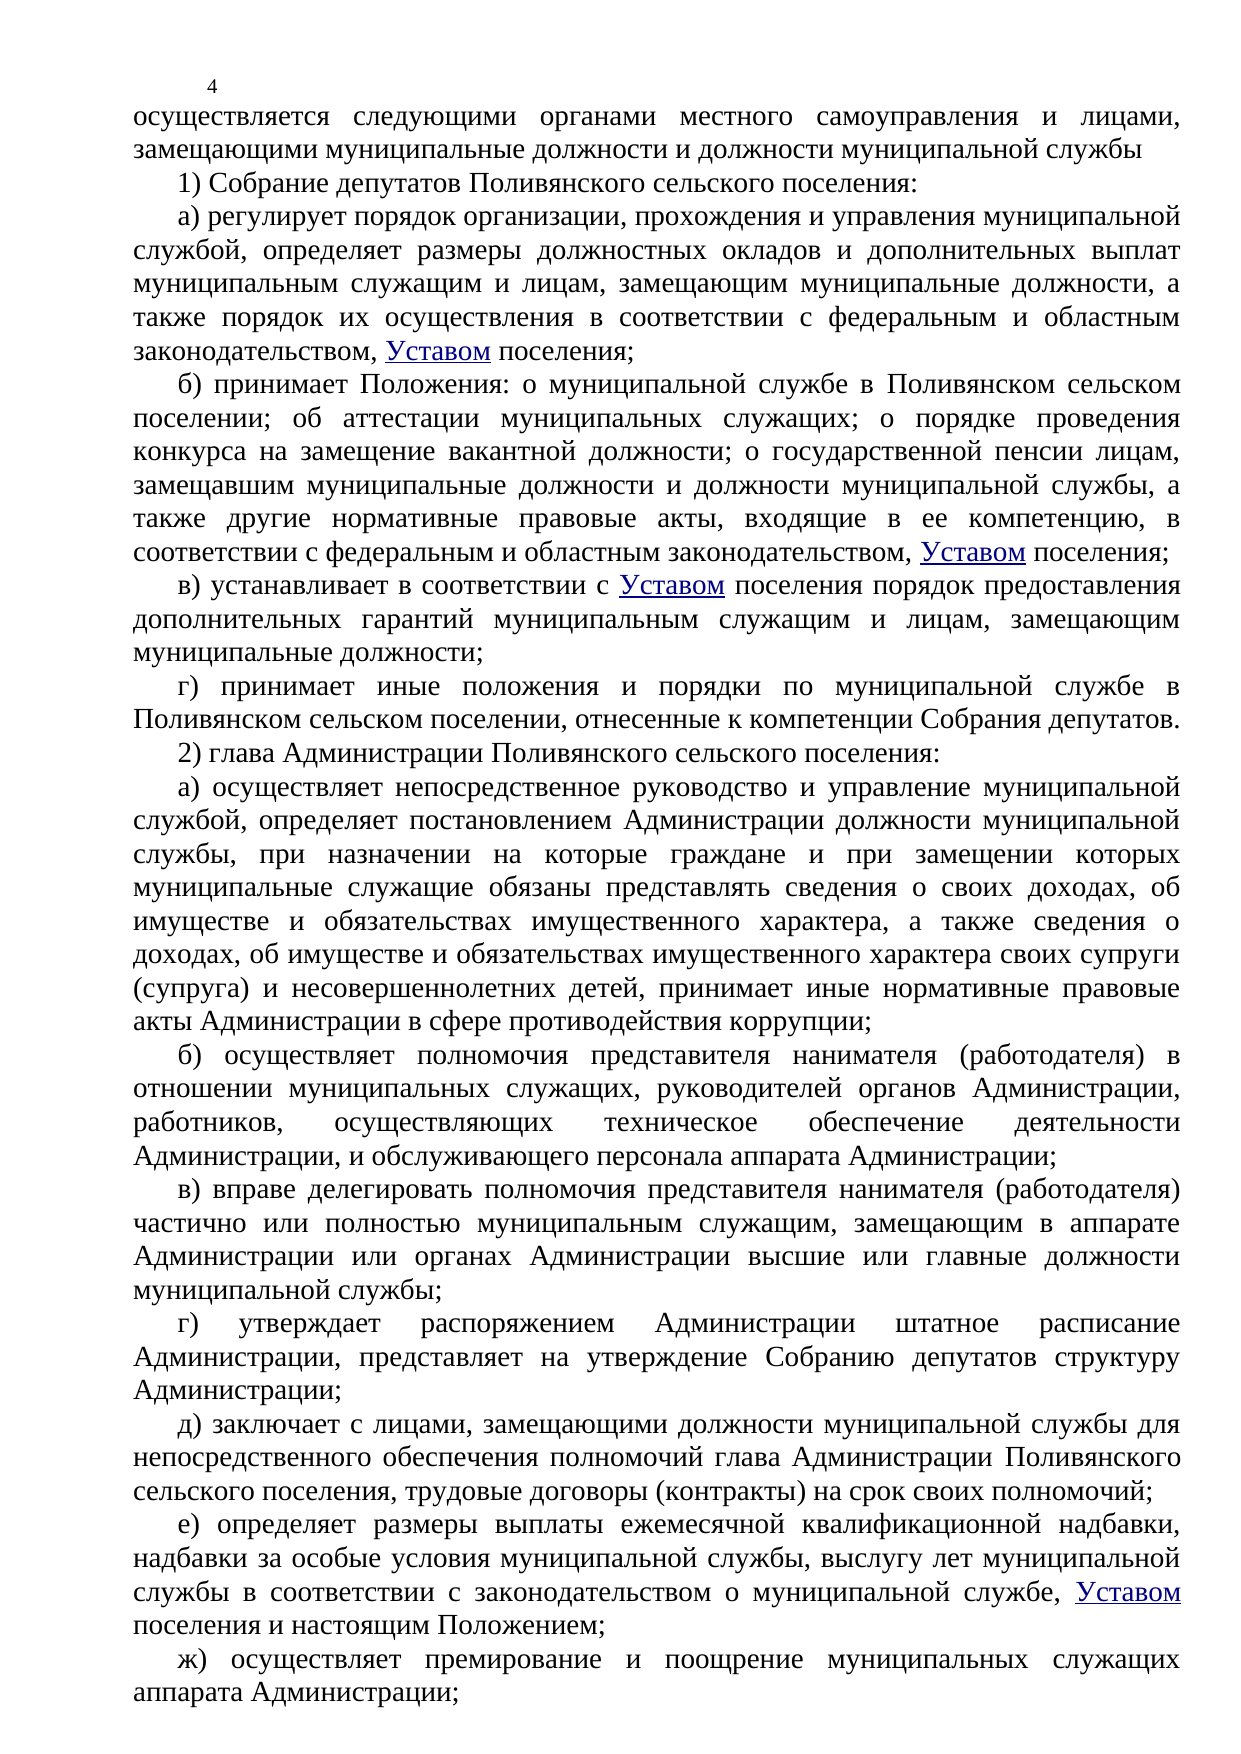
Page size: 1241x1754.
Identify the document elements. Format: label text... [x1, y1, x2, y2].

subtitle ж) осуществляет премирование и поощрение муниципальных служащих аппарата Администрации; [133, 1641, 1181, 1708]
subtitle д) заключает с лицами, замещающими должности муниципальной службы для непосредственного обеспечения полномочий глава Администрации Поливянского сельского поселения, трудовые договоры (контракты) на срок своих полномочий; [133, 1406, 1181, 1507]
subtitle е) определяет размеры выплаты ежемесячной квалификационной надбавки, надбавки за особые условия муниципальной службы, выслугу лет муниципальной службы в соответствии с законодательством о муниципальной службе, Уставом поселения и настоящим Положением; [133, 1507, 1181, 1641]
subtitle 2) глава Администрации Поливянского сельского поселения: [133, 735, 1181, 769]
text осуществляется следующими органами местного самоуправления и лицами, замещающими муниципальные должности и должности муниципальной службы [133, 98, 1181, 165]
subtitle в) устанавливает в соответствии с Уставом поселения порядок предоставления дополнительных гарантий муниципальным служащим и лицам, замещающим муниципальные должности; [133, 567, 1181, 668]
subtitle г) утверждает распоряжением Администрации штатное расписание Администрации, представляет на утверждение Собранию депутатов структуру Администрации; [133, 1305, 1181, 1406]
subtitle б) осуществляет полномочия представителя нанимателя (работодателя) в отношении муниципальных служащих, руководителей органов Администрации, работников, осуществляющих техническое обеспечение деятельности Администрации, и обслуживающего персонала аппарата Администрации; [133, 1037, 1181, 1171]
subtitle г) принимает иные положения и порядки по муниципальной службе в Поливянском сельском поселении, отнесенные к компетенции Собрания депутатов. [133, 668, 1181, 735]
subtitle б) принимает Положения: о муниципальной службе в Поливянском сельском поселении; об аттестации муниципальных служащих; о порядке проведения конкурса на замещение вакантной должности; о государственной пенсии лицам, замещавшим муниципальные должности и должности муниципальной службы, а также другие нормативные правовые акты, входящие в ее компетенцию, в соответствии с федеральным и областным законодательством, Уставом поселения; [133, 366, 1181, 567]
subtitle 1) Собрание депутатов Поливянского сельского поселения: [133, 165, 1181, 198]
subtitle а) осуществляет непосредственное руководство и управление муниципальной службой, определяет постановлением Администрации должности муниципальной службы, при назначении на которые граждане и при замещении которых муниципальные служащие обязаны представлять сведения о своих доходах, об имуществе и обязательствах имущественного характера, а также сведения о доходах, об имуществе и обязательствах имущественного характера своих супруги (супруга) и несовершеннолетних детей, принимает иные нормативные правовые акты Администрации в сфере противодействия коррупции; [133, 769, 1181, 1037]
subtitle а) регулирует порядок организации, прохождения и управления муниципальной службой, определяет размеры должностных окладов и дополнительных выплат муниципальным служащим и лицам, замещающим муниципальные должности, а также порядок их осуществления в соответствии с федеральным и областным законодательством, Уставом поселения; [133, 198, 1181, 366]
subtitle в) вправе делегировать полномочия представителя нанимателя (работодателя) частично или полностью муниципальным служащим, замещающим в аппарате Администрации или органах Администрации высшие или главные должности муниципальной службы; [133, 1171, 1181, 1305]
